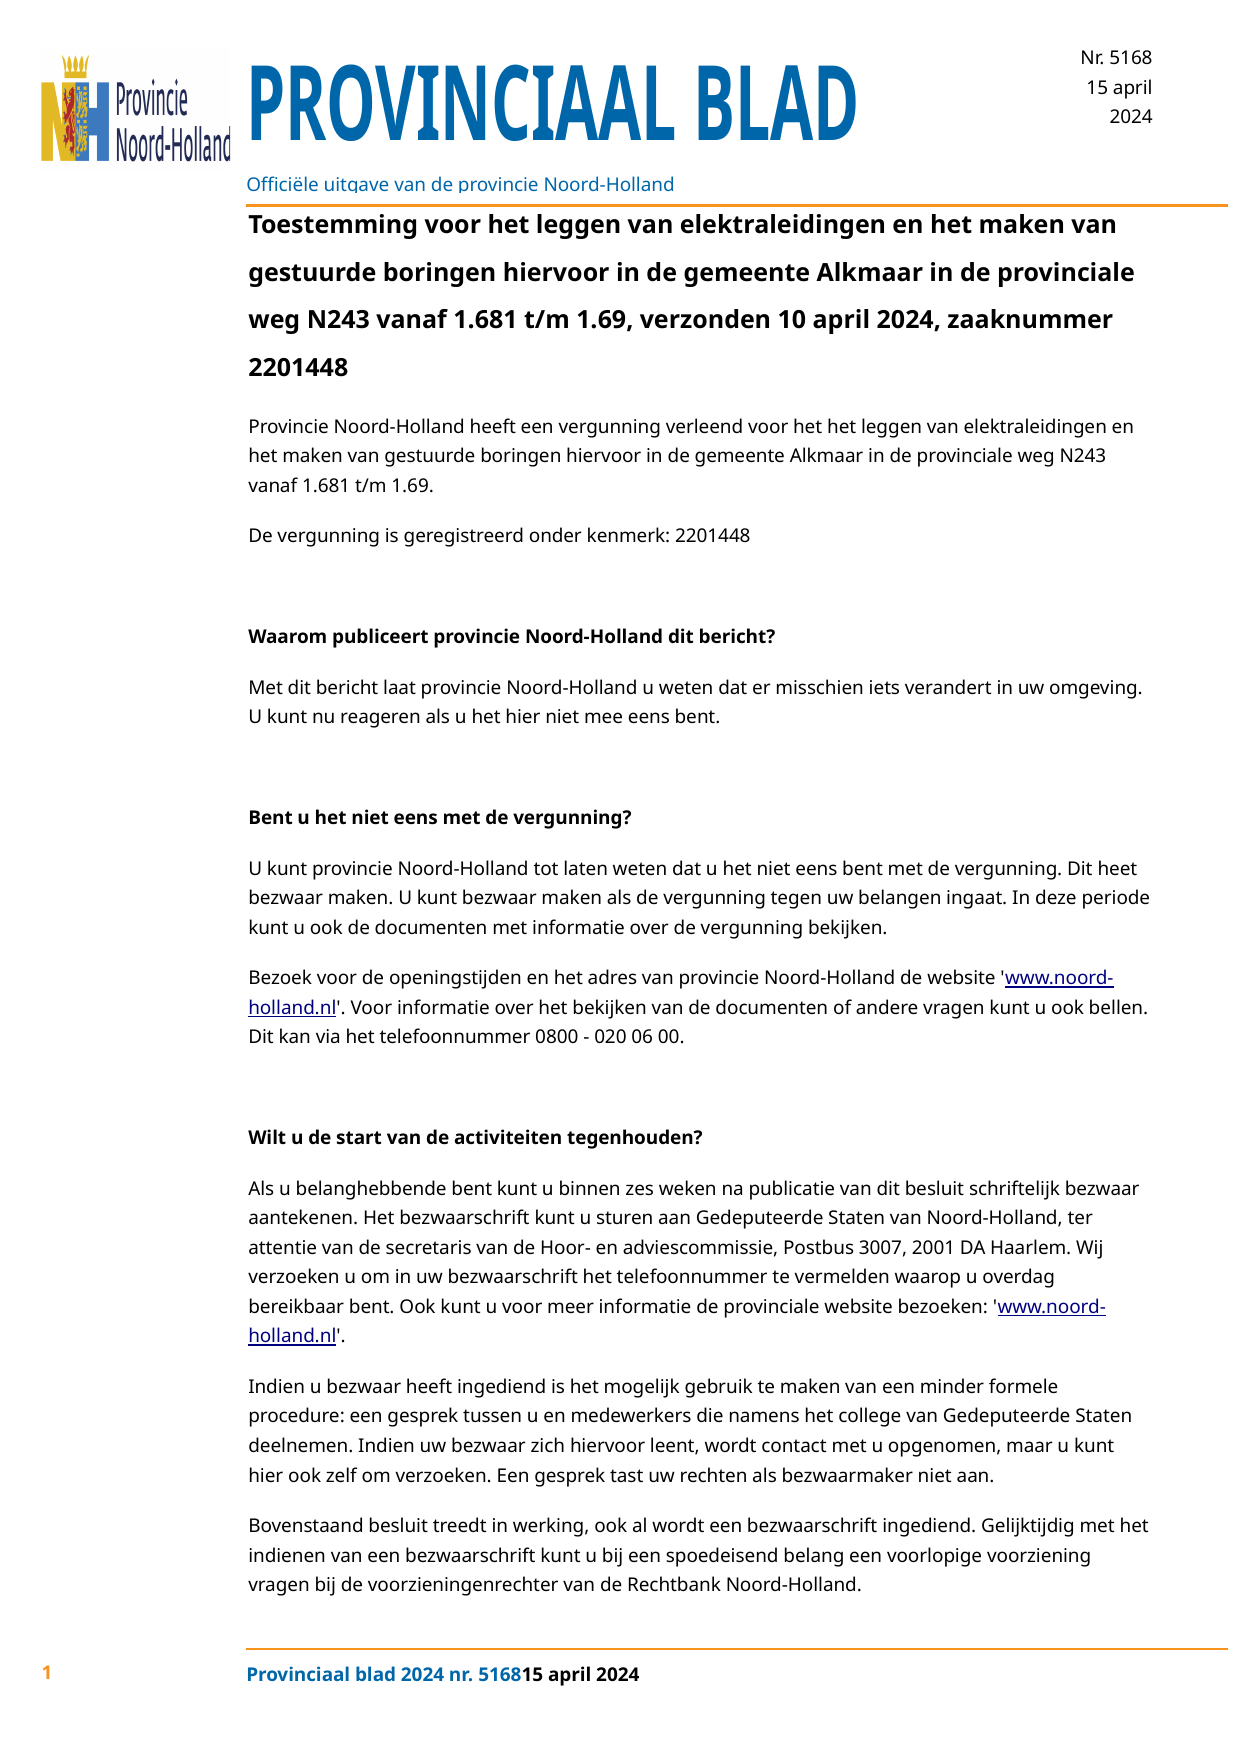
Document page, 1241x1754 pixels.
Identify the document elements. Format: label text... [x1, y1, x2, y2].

text Indien u bezwaar heeft ingediend is het mogelijk gebruik te maken van een minder formele procedure: een gesprek tussen u en medewerkers die namens het college van Gedeputeerde Staten deelnemen. Indien uw bezwaar zich hiervoor leent, wordt contact met u opgenomen, maar u kunt hier ook zelf om verzoeken. Een gesprek tast uw rechten als bezwaarmaker niet aan. [248, 1373, 1152, 1488]
text Waarom publiceert provincie Noord-Holland dit bericht? [248, 623, 1152, 649]
text U kunt provincie Noord-Holland tot laten weten dat u het niet eens bent met de vergunning. Dit heet bezwaar maken. U kunt bezwaar maken als de vergunning tegen uw belangen ingaat. In deze periode kunt u ook de documenten met informatie over de vergunning bekijken. [248, 855, 1152, 940]
text Met dit bericht laat provincie Noord-Holland u weten dat er misschien iets verandert in uw omgeving. U kunt nu reageren als u het hier niet mee eens bent. [248, 674, 1152, 729]
text Bent u het niet eens met de vergunning? [248, 804, 1152, 830]
text Bezoek voor de openingstijden en het adres van provincie Noord-Holland de website 'www.noord-holland.nl'. Voor informatie over het bekijken van de documenten of andere vragen kunt u ook bellen. Dit kan via het telefoonnummer 0800 - 020 06 00. [248, 964, 1152, 1049]
picture [41, 47, 231, 172]
text Als u belanghebbende bent kunt u binnen zes weken na publicatie van dit besluit schriftelijk bezwaar aantekenen. Het bezwaarschrift kunt u sturen aan Gedeputeerde Staten van Noord-Holland, ter attentie van de secretaris van de Hoor- en adviescommissie, Postbus 3007, 2001 DA Haarlem. Wij verzoeken u om in uw bezwaarschrift het telefoonnummer te vermelden waarop u overdag bereikbaar bent. Ook kunt u voor meer informatie de provinciale website bezoeken: 'www.noord-holland.nl'. [248, 1175, 1152, 1348]
text Toestemming voor het leggen van elektraleidingen en het maken van gestuurde boringen hiervoor in de gemeente Alkmaar in de provinciale weg N243 vanaf 1.681 t/m 1.69, verzonden 10 april 2024, zaaknummer 2201448 [248, 207, 1152, 384]
text De vergunning is geregistreerd onder kenmerk: 2201448 [248, 523, 1152, 548]
text Bovenstaand besluit treedt in werking, ook al wordt een bezwaarschrift ingediend. Gelijktijdig met het indienen van een bezwaarschrift kunt u bij een spoedeisend belang een voorlopige voorziening vragen bij de voorzieningenrechter van de Rechtbank Noord-Holland. [248, 1512, 1152, 1597]
text Wilt u de start van de activiteiten tegenhouden? [248, 1124, 1152, 1150]
text Provincie Noord-Holland heeft een vergunning verleend voor het het leggen van elektraleidingen en het maken van gestuurde boringen hiervoor in de gemeente Alkmaar in de provinciale weg N243 vanaf 1.681 t/m 1.69. [248, 413, 1152, 498]
